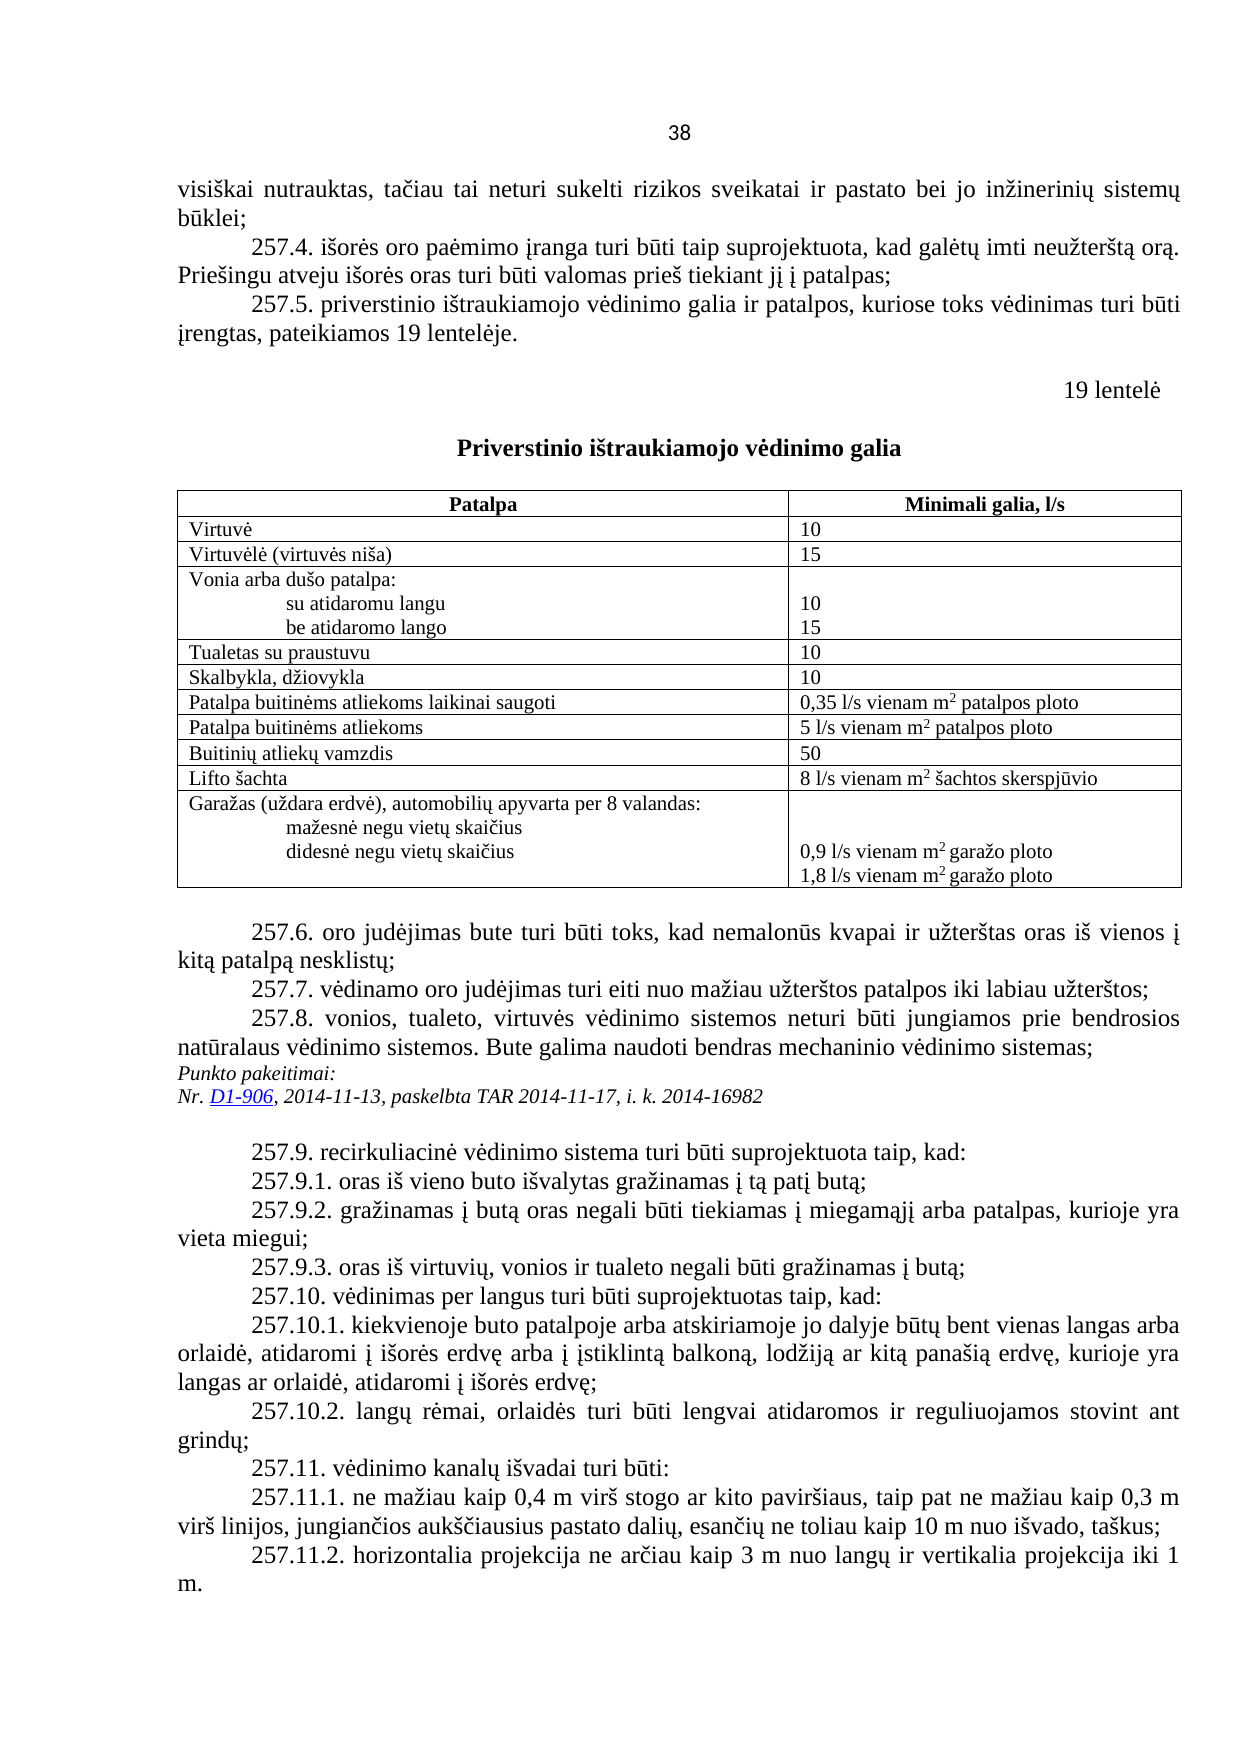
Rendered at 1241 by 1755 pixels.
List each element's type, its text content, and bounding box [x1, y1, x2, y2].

table_cell 0,9 l/s vienam m2 garažo ploto 1,8 l/s vienam m2 garažo ploto [789, 791, 1181, 887]
text visiškai nutrauktas, tačiau tai neturi sukelti rizikos sveikatai ir pastato bei jo inžinerinių sistemų būklei; [177, 174, 1181, 232]
table_cell Garažas (uždara erdvė), automobilių apyvarta per 8 valandas: mažesnė negu vietų skaičius didesnė negu vietų skaičius [178, 791, 788, 887]
table_cell 15 [789, 542, 1181, 566]
text Priverstinio ištraukiamojo vėdinimo galia [177, 433, 1181, 462]
table_cell Patalpa buitinėms atliekoms [178, 715, 788, 739]
text 257.10.2. langų rėmai, orlaidės turi būti lengvai atidaromos ir reguliuojamos stovint ant grindų; [177, 1396, 1181, 1453]
table_cell 10 [789, 517, 1181, 541]
table_cell 0,35 l/s vienam m2 patalpos ploto [789, 690, 1181, 714]
table_cell Buitinių atliekų vamzdis [178, 740, 788, 764]
text 257.9.3. oras iš virtuvių, vonios ir tualeto negali būti gražinamas į butą; [177, 1252, 1181, 1281]
text 257.11. vėdinimo kanalų išvadai turi būti: [177, 1453, 1181, 1482]
table_cell Vonia arba dušo patalpa: su atidaromu langu be atidaromo lango [178, 567, 788, 639]
table_header Minimali galia, l/s [789, 491, 1181, 516]
table_cell Patalpa buitinėms atliekoms laikinai saugoti [178, 690, 788, 714]
text 257.8. vonios, tualeto, virtuvės vėdinimo sistemos neturi būti jungiamos prie bendrosios natūralaus vėdinimo sistemos. Bute galima naudoti bendras mechaninio vėdinimo sistemas; [177, 1003, 1181, 1060]
table_cell 5 l/s vienam m2 patalpos ploto [789, 715, 1181, 739]
text 257.9. recirkuliacinė vėdinimo sistema turi būti suprojektuota taip, kad: [177, 1137, 1181, 1166]
text 257.11.2. horizontalia projekcija ne arčiau kaip 3 m nuo langų ir vertikalia projekcija iki 1 m. [177, 1540, 1181, 1597]
table_cell 50 [789, 740, 1181, 764]
table_cell Virtuvė [178, 517, 788, 541]
table_cell 8 l/s vienam m2 šachtos skerspjūvio [789, 766, 1181, 789]
text 257.7. vėdinamo oro judėjimas turi eiti nuo mažiau užterštos patalpos iki labiau užterštos; [177, 974, 1181, 1003]
text 257.9.2. gražinamas į butą oras negali būti tiekiamas į miegamąjį arba patalpas, kurioje yra vieta miegui; [177, 1195, 1181, 1252]
table_header Patalpa [178, 491, 788, 516]
text 19 lentelė [177, 375, 1181, 404]
table_cell Virtuvėlė (virtuvės niša) [178, 542, 788, 566]
text 257.4. išorės oro paėmimo įranga turi būti taip suprojektuota, kad galėtų imti neužterštą orą. Priešingu atveju išorės oras turi būti valomas prieš tiekiant jį į patalpas; [177, 232, 1181, 289]
text 257.10.1. kiekvienoje buto patalpoje arba atskiriamoje jo dalyje būtų bent vienas langas arba orlaidė, atidaromi į išorės erdvę arba į įstiklintą balkoną, lodžiją ar kitą panašią erdvę, kurioje yra langas ar orlaidė, atidaromi į išorės erdvę; [177, 1310, 1181, 1396]
text 257.11.1. ne mažiau kaip 0,4 m virš stogo ar kito paviršiaus, taip pat ne mažiau kaip 0,3 m virš linijos, jungiančios aukščiausius pastato dalių, esančių ne toliau kaip 10 m nuo išvado, taškus; [177, 1482, 1181, 1540]
text 257.10. vėdinimas per langus turi būti suprojektuotas taip, kad: [177, 1281, 1181, 1310]
text 257.9.1. oras iš vieno buto išvalytas gražinamas į tą patį butą; [177, 1166, 1181, 1195]
text Nr. D1-906, 2014-11-13, paskelbta TAR 2014-11-17, i. k. 2014-16982 [177, 1084, 1181, 1108]
text Punkto pakeitimai: [177, 1060, 1181, 1084]
table_cell 10 [789, 665, 1181, 689]
table_cell Lifto šachta [178, 766, 788, 789]
table_cell 10 [789, 640, 1181, 664]
text 257.6. oro judėjimas bute turi būti toks, kad nemalonūs kvapai ir užterštas oras iš vienos į kitą patalpą nesklistų; [177, 917, 1181, 974]
text 257.5. priverstinio ištraukiamojo vėdinimo galia ir patalpos, kuriose toks vėdinimas turi būti įrengtas, pateikiamos 19 lentelėje. [177, 289, 1181, 347]
table_cell 10 15 [789, 567, 1181, 639]
table_cell Tualetas su praustuvu [178, 640, 788, 664]
table_cell Skalbykla, džiovykla [178, 665, 788, 689]
